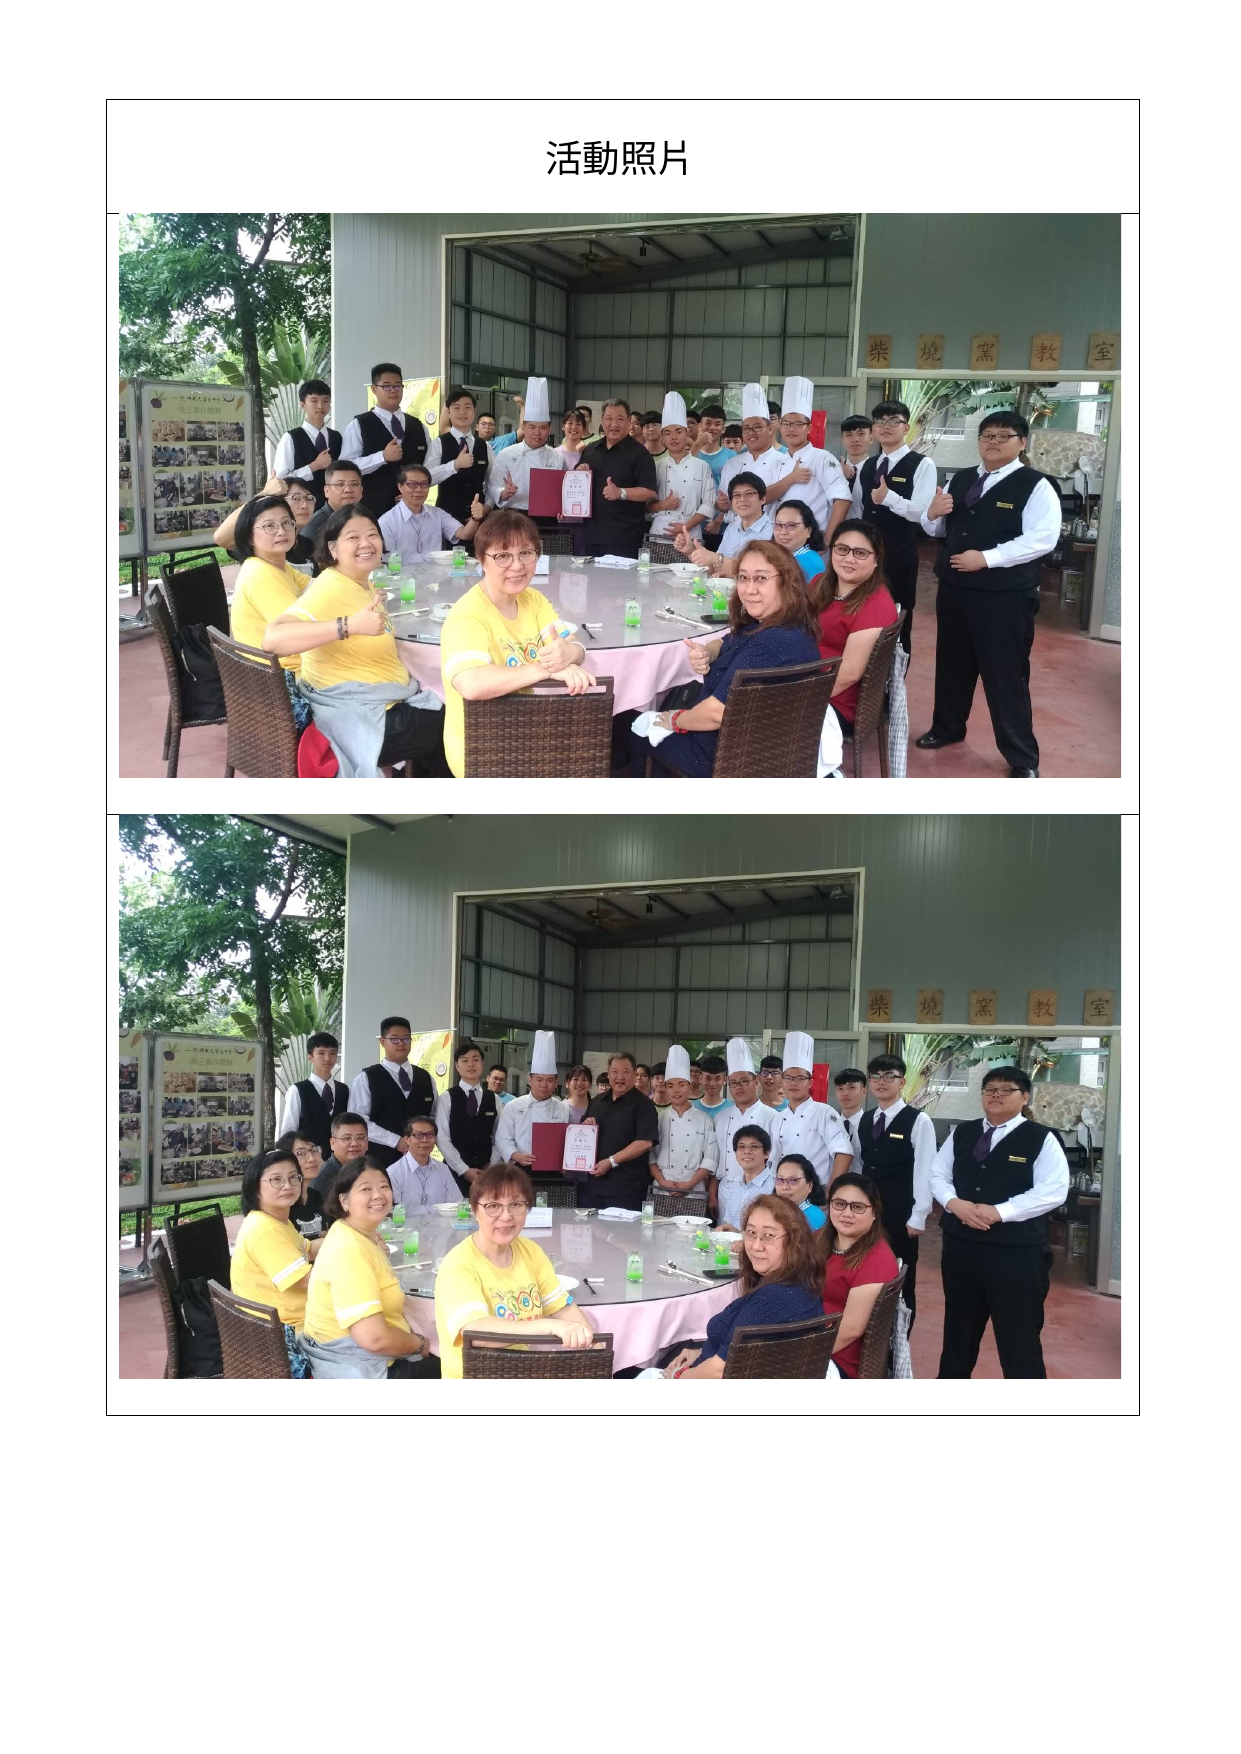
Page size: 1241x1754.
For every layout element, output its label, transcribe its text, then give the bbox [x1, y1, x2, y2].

table_header 活動照片 [107, 100, 1139, 212]
table_cell [107, 214, 1139, 813]
picture [119, 213, 1122, 778]
picture [119, 814, 1122, 1379]
table_cell [107, 815, 1139, 1414]
